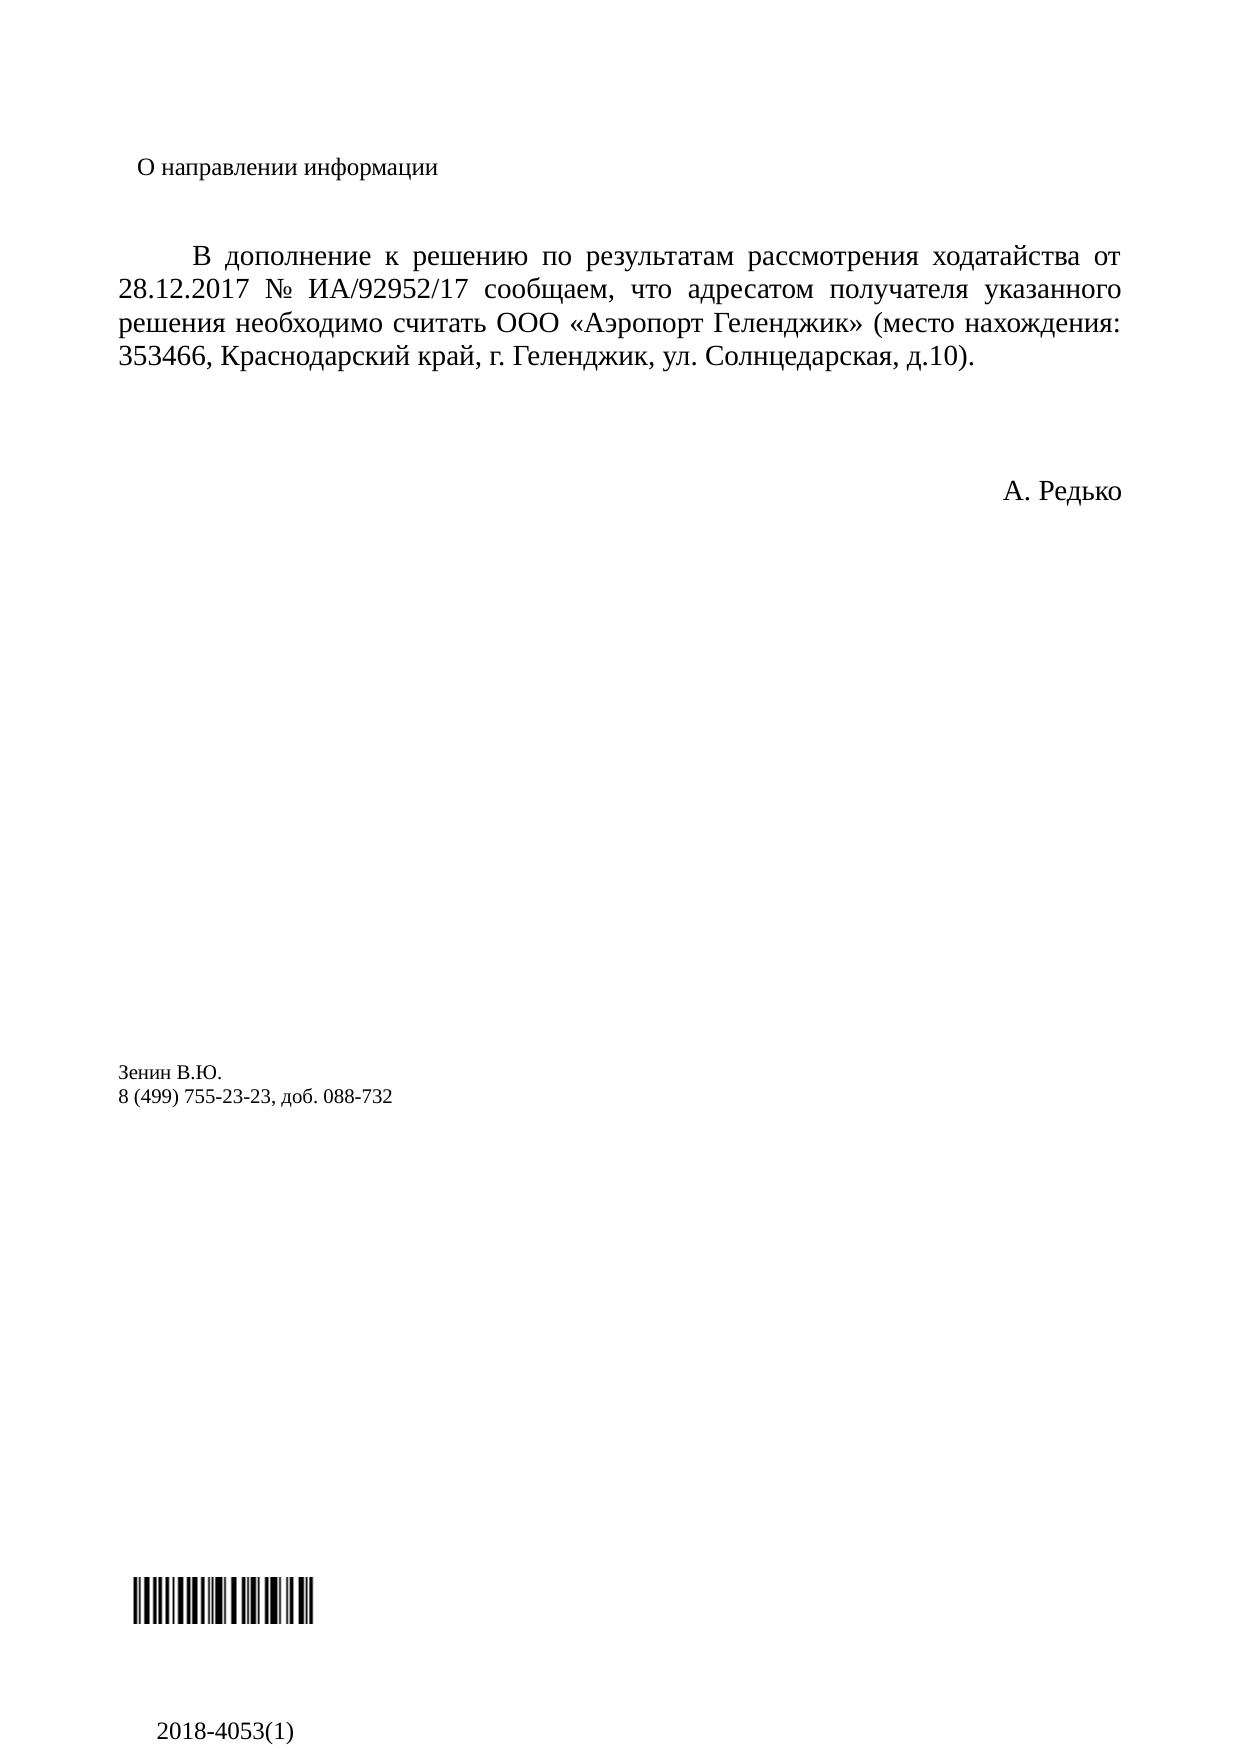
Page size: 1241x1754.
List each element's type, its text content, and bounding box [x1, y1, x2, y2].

text Зенин В.Ю. [118, 1060, 1122, 1084]
text 8 (499) 755-23-23, доб. 088-732 [118, 1084, 1122, 1108]
text О направлении информации [118, 152, 1122, 180]
text А. Редько [118, 473, 1122, 506]
picture [118, 1577, 331, 1624]
text В дополнение к решению по результатам рассмотрения ходатайства от 28.12.2017 № ИА/92952/17 сообщаем, что адресатом получателя указанного решения необходимо считать ООО «Аэропорт Геленджик» (место нахождения: 353466, Краснодарский край, г. Геленджик, ул. Солнцедарская, д.10). [118, 238, 1122, 372]
